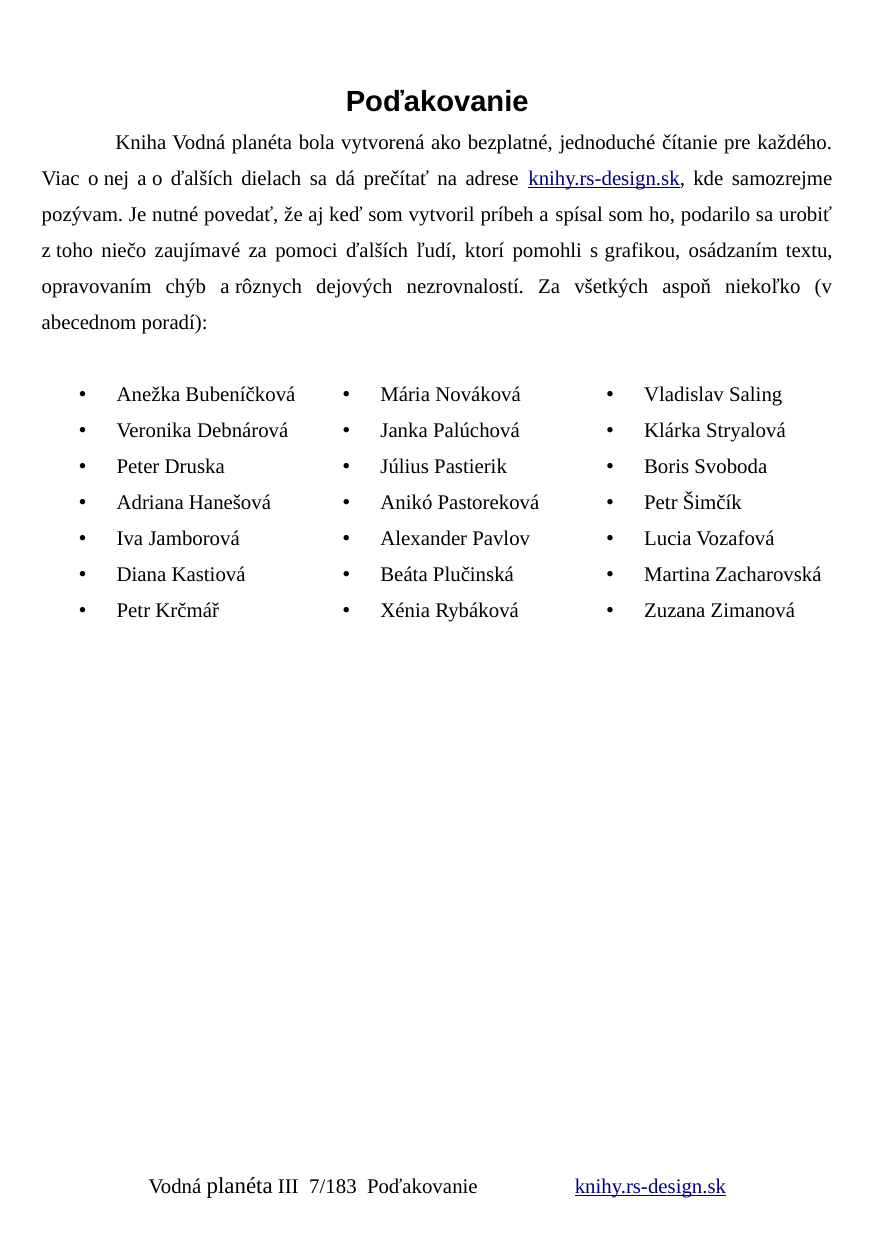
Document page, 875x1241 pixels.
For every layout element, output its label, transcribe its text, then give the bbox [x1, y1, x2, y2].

list Xénia Rybáková [343, 598, 569, 622]
list Vladislav Saling [606, 382, 833, 406]
list Anežka Bubeníčková [79, 382, 305, 406]
list Anikó Pastoreková [343, 490, 569, 514]
list Július Pastierik [343, 454, 569, 478]
text Kniha Vodná planéta bola vytvorená ako bezplatné, jednoduché čítanie pre každého. Viac o nej a o ďalších dielach sa dá prečítať na adrese knihy.rs-design.sk, kde samozrejme pozývam. Je nutné povedať, že aj keď som vytvoril príbeh a spísal som ho, podarilo sa urobiť z toho niečo zaujímavé za pomoci ďalších ľudí, ktorí pomohli s grafikou, osádzaním textu, opravovaním chýb a rôznych dejových nezrovnalostí. Za všetkých aspoň niekoľko (v abecednom poradí): [41, 130, 833, 334]
list Mária Nováková [343, 382, 569, 406]
list Veronika Debnárová [79, 418, 305, 442]
list Iva Jamborová [79, 526, 305, 550]
list Beáta Plučinská [343, 562, 569, 586]
list Diana Kastiová [79, 562, 305, 586]
list Petr Krčmář [79, 598, 305, 622]
list Boris Svoboda [606, 454, 833, 478]
list Martina Zacharovská [606, 562, 833, 586]
list Lucia Vozafová [606, 526, 833, 550]
list Adriana Hanešová [79, 490, 305, 514]
subtitle Poďakovanie [41, 84, 833, 117]
list Alexander Pavlov [343, 526, 569, 550]
list Janka Palúchová [343, 418, 569, 442]
list Peter Druska [79, 454, 305, 478]
list Petr Šimčík [606, 490, 833, 514]
list Zuzana Zimanová [606, 598, 833, 622]
list Klárka Stryalová [606, 418, 833, 442]
